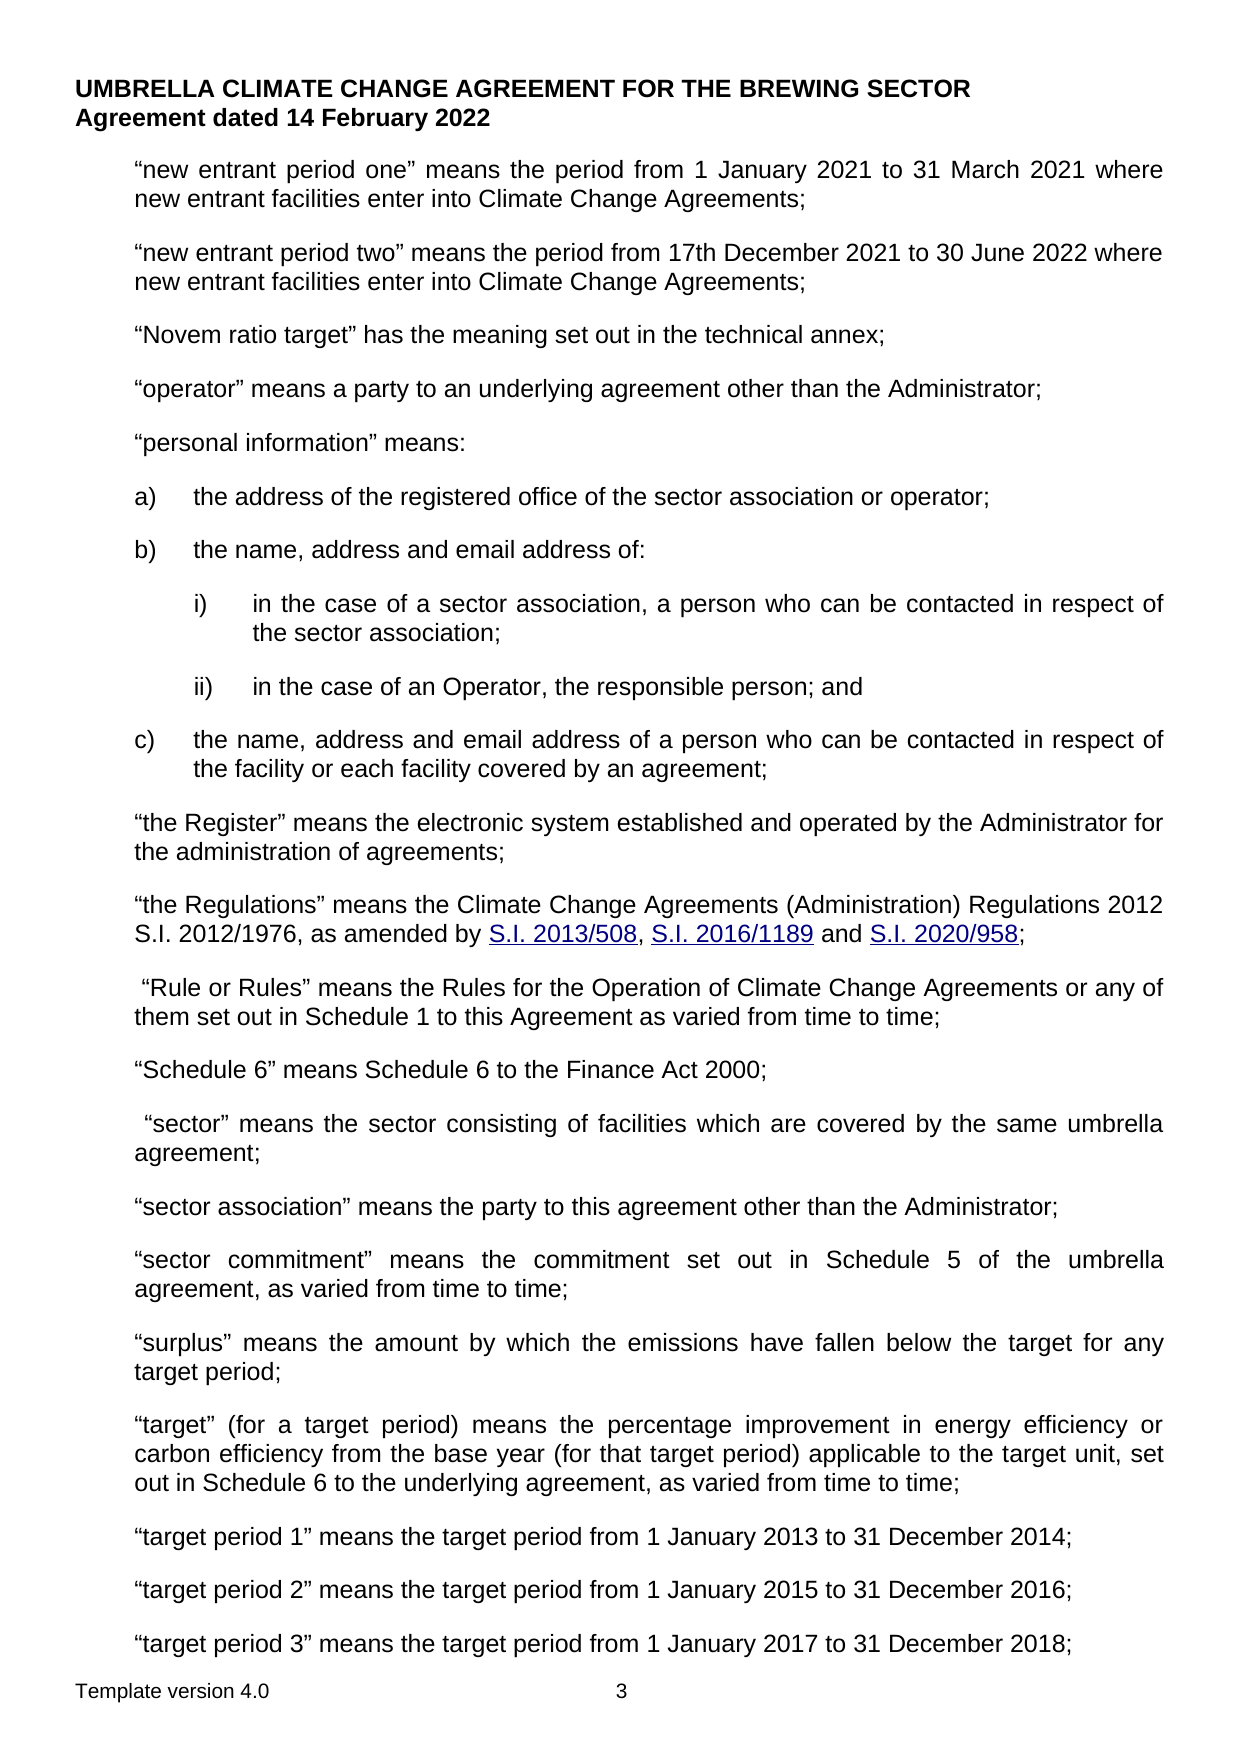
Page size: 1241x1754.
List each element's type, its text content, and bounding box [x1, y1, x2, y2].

text “new entrant period two” means the period from 17th December 2021 to 30 June 2022 where new entrant facilities enter into Climate Change Agreements; [134, 238, 1165, 295]
text “target period 2” means the target period from 1 January 2015 to 31 December 2016; [134, 1575, 1165, 1604]
text “the Regulations” means the Climate Change Agreements (Administration) Regulations 2012 S.I. 2012/1976, as amended by S.I. 2013/508, S.I. 2016/1189 and S.I. 2020/958; [134, 890, 1165, 948]
text i) in the case of a sector association, a person who can be contacted in respect of the sector association; [193, 589, 1165, 646]
text c) the name, address and email address of a person who can be contacted in respect of the facility or each facility covered by an agreement; [134, 725, 1165, 783]
text “new entrant period one” means the period from 1 January 2021 to 31 March 2021 where new entrant facilities enter into Climate Change Agreements; [134, 155, 1165, 213]
text “target period 1” means the target period from 1 January 2013 to 31 December 2014; [134, 1521, 1165, 1550]
text “sector association” means the party to this agreement other than the Administrator; [134, 1191, 1165, 1220]
text “sector commitment” means the commitment set out in Schedule 5 of the umbrella agreement, as varied from time to time; [134, 1245, 1165, 1303]
text a) the address of the registered office of the sector association or operator; [134, 481, 1165, 510]
text “target period 3” means the target period from 1 January 2017 to 31 December 2018; [134, 1629, 1165, 1658]
text “sector” means the sector consisting of facilities which are covered by the same umbrella agreement; [134, 1109, 1165, 1166]
text “operator” means a party to an underlying agreement other than the Administrator; [134, 374, 1165, 403]
text “Rule or Rules” means the Rules for the Operation of Climate Change Agreements or any of them set out in Schedule 1 to this Agreement as varied from time to time; [134, 973, 1165, 1030]
text “the Register” means the electronic system established and operated by the Administrator for the administration of agreements; [134, 808, 1165, 865]
text “surplus” means the amount by which the emissions have fallen below the target for any target period; [134, 1328, 1165, 1385]
text “Schedule 6” means Schedule 6 to the Finance Act 2000; [134, 1055, 1165, 1084]
text “target” (for a target period) means the percentage improvement in energy efficiency or carbon efficiency from the base year (for that target period) applicable to the target unit, set out in Schedule 6 to the underlying agreement, as varied from time to time; [134, 1410, 1165, 1496]
text b) the name, address and email address of: [134, 535, 1165, 564]
text “personal information” means: [134, 428, 1165, 456]
text ii) in the case of an Operator, the responsible person; and [193, 671, 1165, 700]
text “Novem ratio target” has the meaning set out in the technical annex; [134, 320, 1165, 349]
